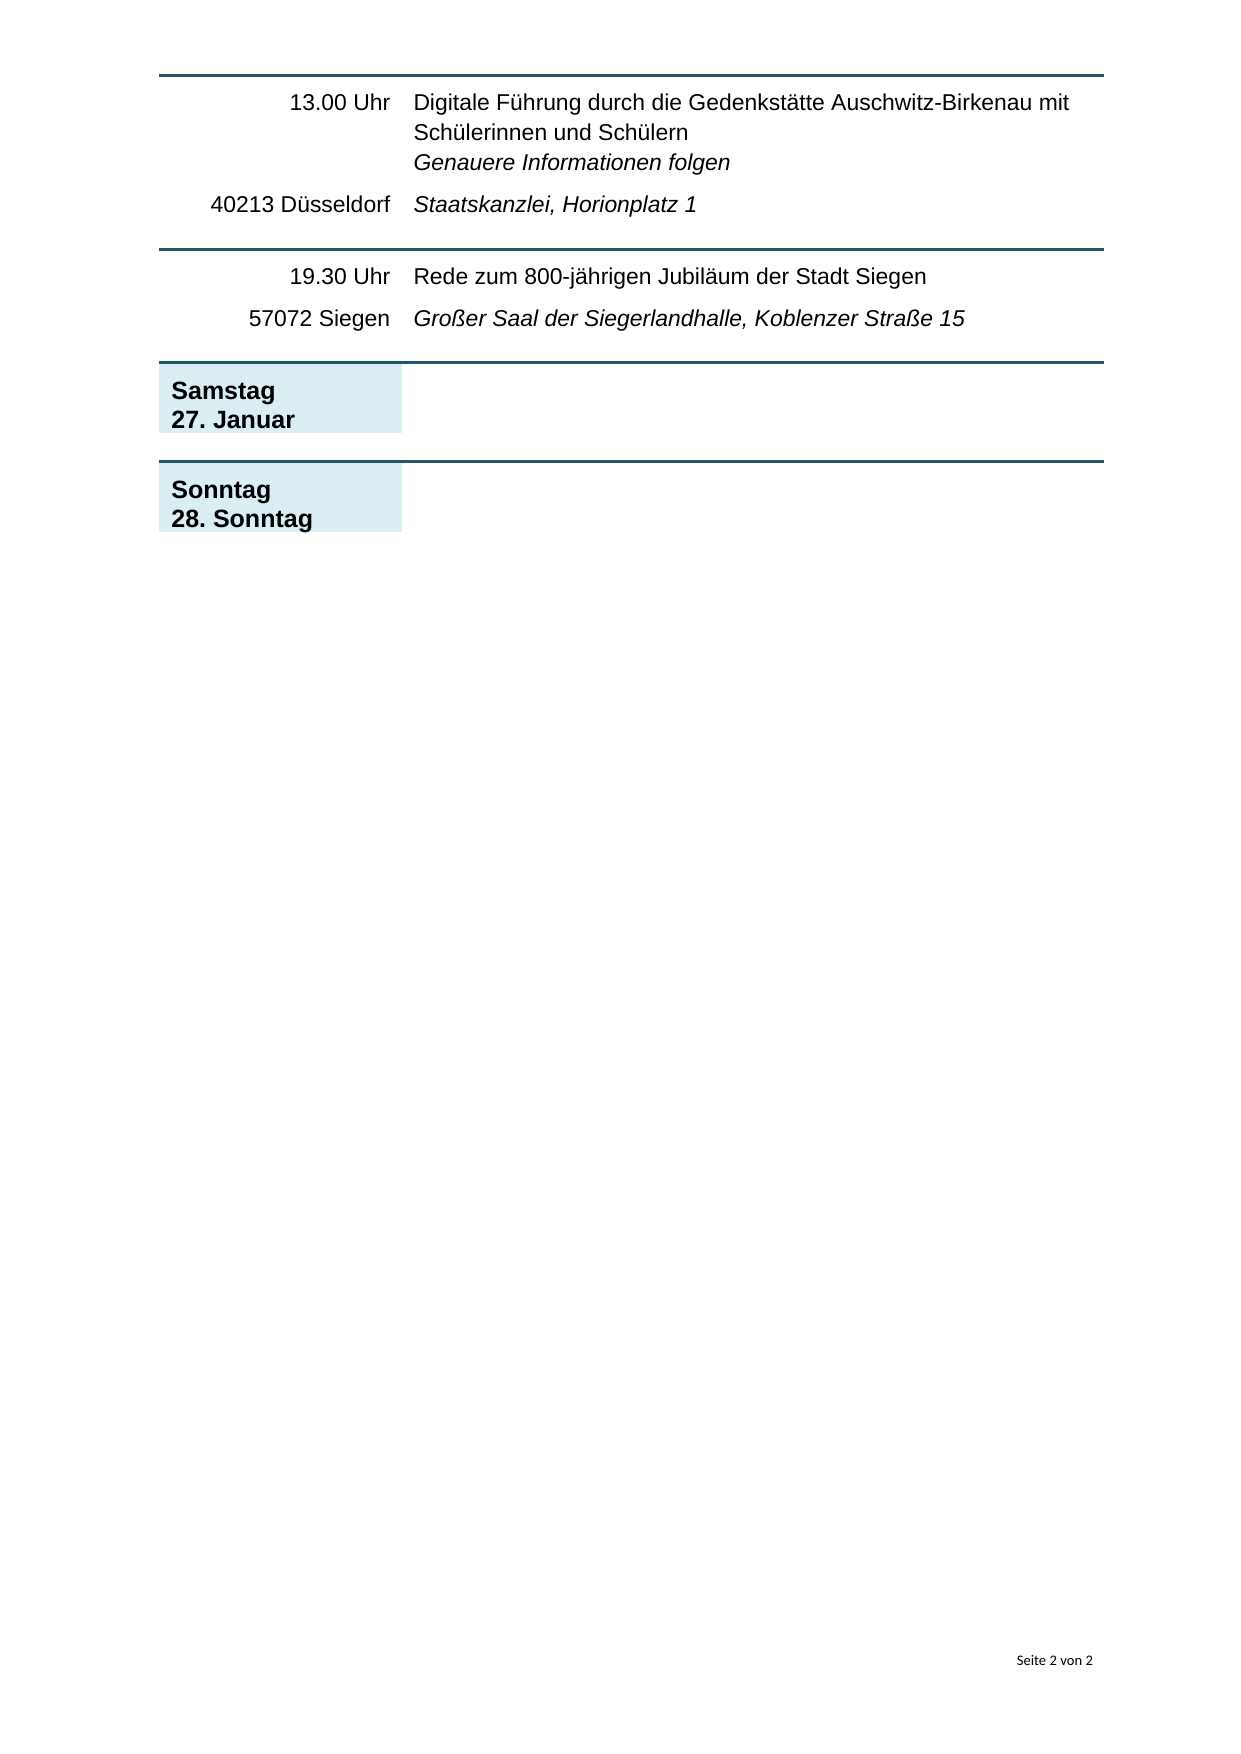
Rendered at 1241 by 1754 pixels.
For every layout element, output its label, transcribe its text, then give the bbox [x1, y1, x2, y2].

table_cell Großer Saal der Siegerlandhalle, Koblenzer Straße 15 [402, 293, 1104, 335]
table_header Sonntag 28. Sonntag [159, 463, 402, 532]
table_header [402, 364, 1104, 433]
table_header 13.00 Uhr [159, 77, 402, 179]
table_header [402, 463, 1104, 532]
table_cell Staatskanzlei, Horionplatz 1 [402, 179, 1104, 221]
table_header Digitale Führung durch die Gedenkstätte Auschwitz-Birkenau mit Schülerinnen und Schülern Genauere Informationen folgen [402, 77, 1104, 179]
table_header Samstag 27. Januar [159, 364, 402, 433]
table_cell 40213 Düsseldorf [159, 179, 402, 221]
table_header 19.30 Uhr [159, 251, 402, 293]
table_cell 57072 Siegen [159, 293, 402, 335]
table_header Rede zum 800-jährigen Jubiläum der Stadt Siegen [402, 251, 1104, 293]
